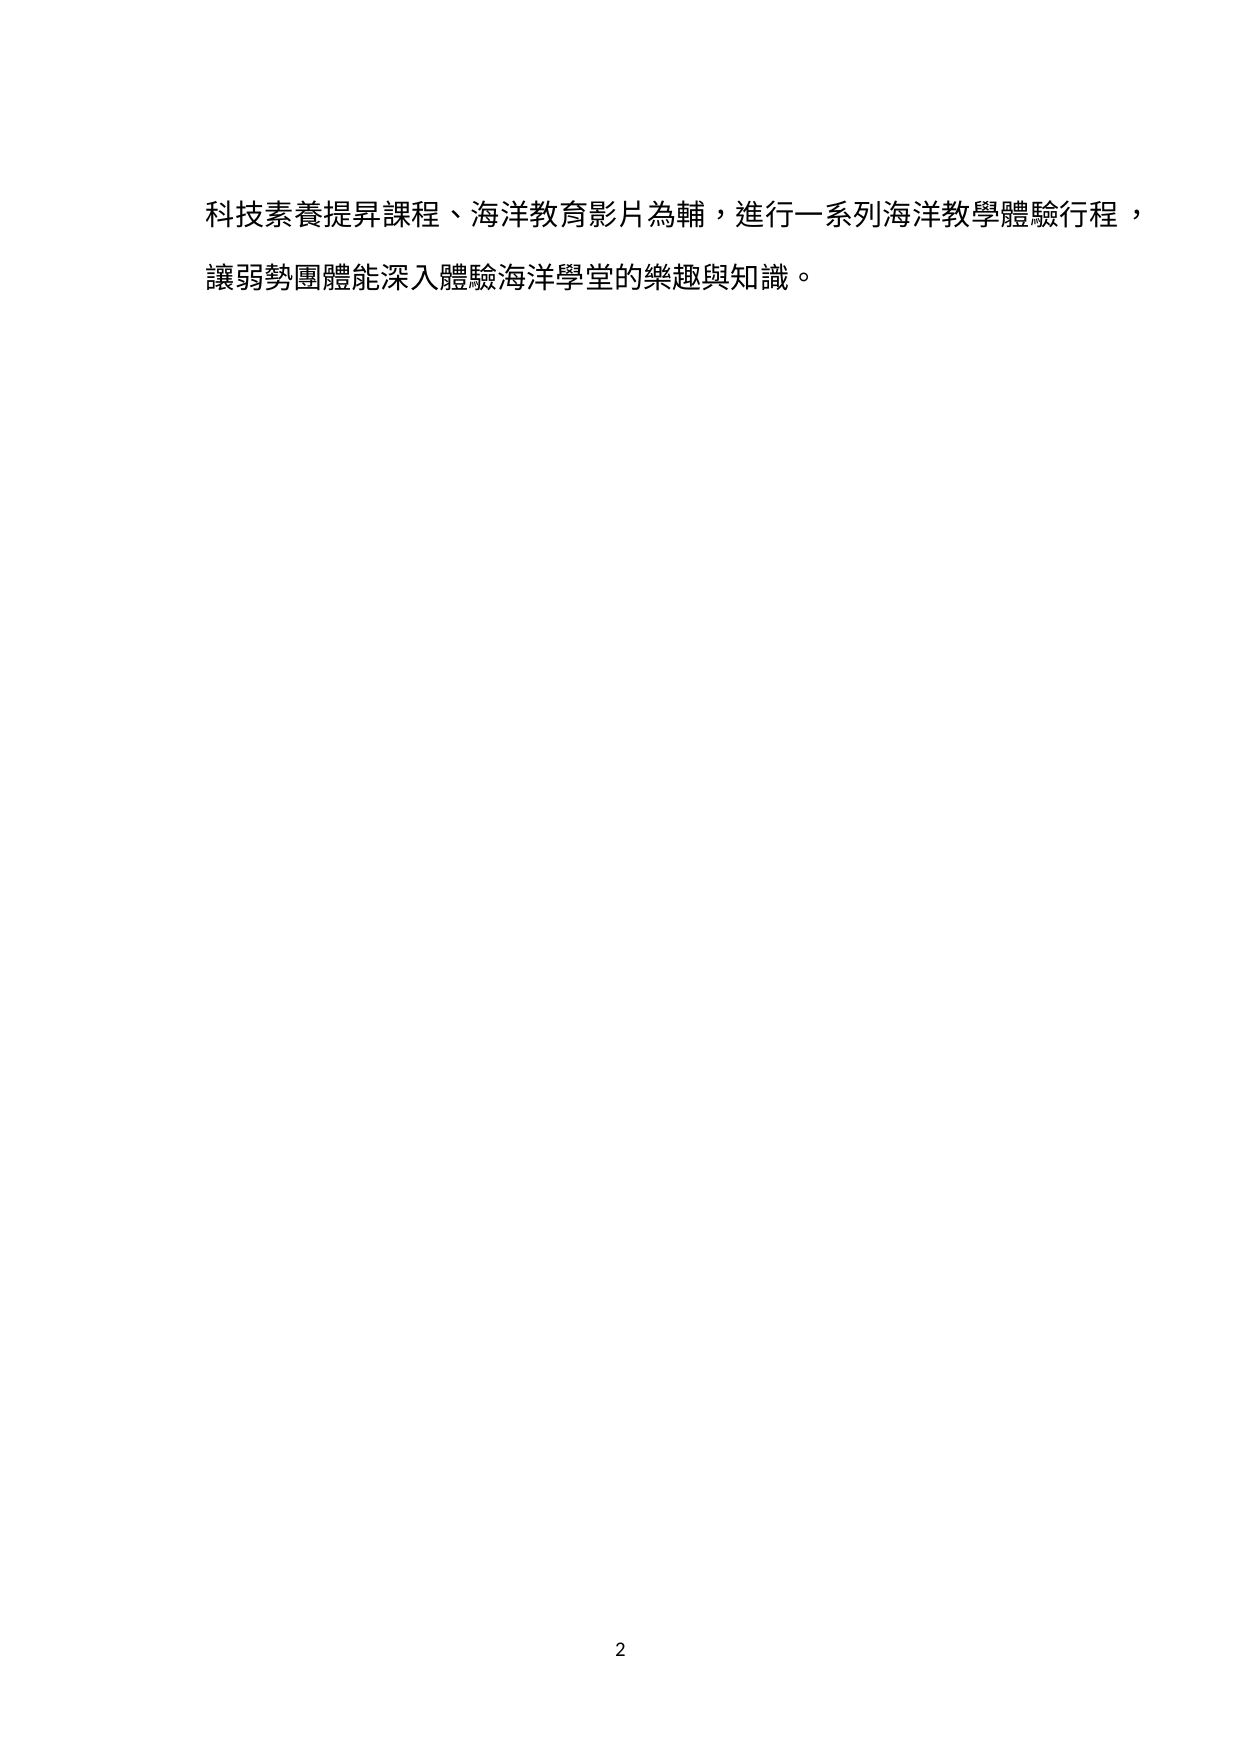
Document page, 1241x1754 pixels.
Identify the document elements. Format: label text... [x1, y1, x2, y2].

text 邀請弱勢學校、親子或樂齡長者團體為優先補助對象，包括新移民、偏鄉學童、原住民、樂齡長者、身心障礙者等弱勢學校、親子或樂齡長者團體，參與多元化海洋體驗活動，參觀主題館展廳、典藏館為主，海洋科技素養提昇課程、海洋教育影片為輔，進行一系列海洋教學體驗行程，讓弱勢團體能深入體驗海洋學堂的樂趣與知識。 [206, 171, 1122, 296]
